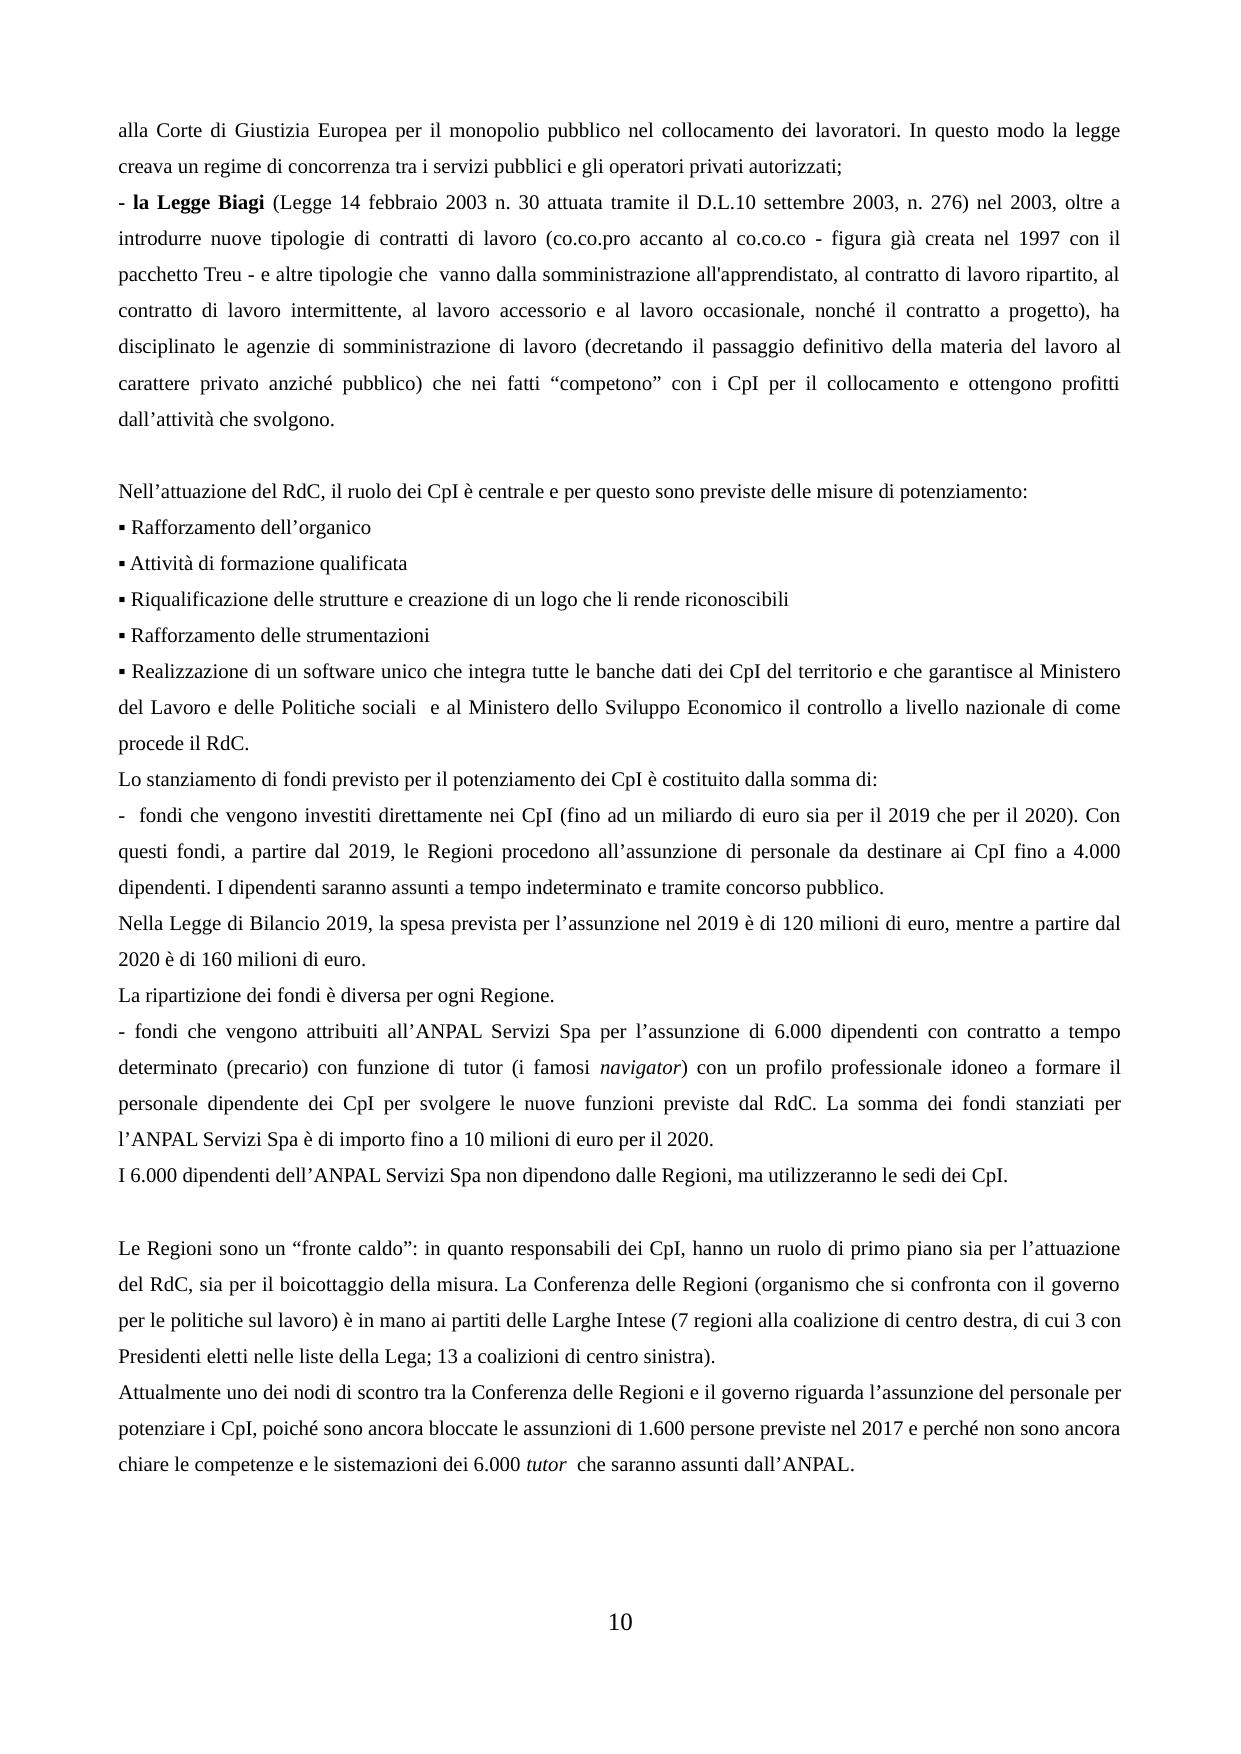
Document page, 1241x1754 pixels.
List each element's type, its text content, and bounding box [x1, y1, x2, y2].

text alla Corte di Giustizia Europea per il monopolio pubblico nel collocamento dei lavoratori. In questo modo la legge creava un regime di concorrenza tra i servizi pubblici e gli operatori privati autorizzati; [118, 118, 1122, 178]
text - la Legge Biagi (Legge 14 febbraio 2003 n. 30 attuata tramite il D.L.10 settembre 2003, n. 276) nel 2003, oltre a introdurre nuove tipologie di contratti di lavoro (co.co.pro accanto al co.co.co - figura già creata nel 1997 con il pacchetto Treu - e altre tipologie che vanno dalla somministrazione all'apprendistato, al contratto di lavoro ripartito, al contratto di lavoro intermittente, al lavoro accessorio e al lavoro occasionale, nonché il contratto a progetto), ha disciplinato le agenzie di somministrazione di lavoro (decretando il passaggio definitivo della materia del lavoro al carattere privato anziché pubblico) che nei fatti “competono” con i CpI per il collocamento e ottengono profitti dall’attività che svolgono. [118, 190, 1122, 431]
text ▪ Attività di formazione qualificata [118, 551, 1122, 575]
text Le Regioni sono un “fronte caldo”: in quanto responsabili dei CpI, hanno un ruolo di primo piano sia per l’attuazione del RdC, sia per il boicottaggio della misura. La Conferenza delle Regioni (organismo che si confronta con il governo per le politiche sul lavoro) è in mano ai partiti delle Larghe Intese (7 regioni alla coalizione di centro destra, di cui 3 con Presidenti eletti nelle liste della Lega; 13 a coalizioni di centro sinistra). [118, 1235, 1122, 1368]
text - fondi che vengono attribuiti all’ANPAL Servizi Spa per l’assunzione di 6.000 dipendenti con contratto a tempo determinato (precario) con funzione di tutor (i famosi navigator) con un profilo professionale idoneo a formare il personale dipendente dei CpI per svolgere le nuove funzioni previste dal RdC. La somma dei fondi stanziati per l’ANPAL Servizi Spa è di importo fino a 10 milioni di euro per il 2020. [118, 1019, 1122, 1151]
text ▪ Riqualificazione delle strutture e creazione di un logo che li rende riconoscibili [118, 587, 1122, 611]
text - fondi che vengono investiti direttamente nei CpI (fino ad un miliardo di euro sia per il 2019 che per il 2020). Con questi fondi, a partire dal 2019, le Regioni procedono all’assunzione di personale da destinare ai CpI fino a 4.000 dipendenti. I dipendenti saranno assunti a tempo indeterminato e tramite concorso pubblico. [118, 803, 1122, 899]
text Attualmente uno dei nodi di scontro tra la Conferenza delle Regioni e il governo riguarda l’assunzione del personale per potenziare i CpI, poiché sono ancora bloccate le assunzioni di 1.600 persone previste nel 2017 e perché non sono ancora chiare le competenze e le sistemazioni dei 6.000 tutor che saranno assunti dall’ANPAL. [118, 1379, 1122, 1476]
text ▪ Rafforzamento delle strumentazioni [118, 623, 1122, 647]
text I 6.000 dipendenti dell’ANPAL Servizi Spa non dipendono dalle Regioni, ma utilizzeranno le sedi dei CpI. [118, 1163, 1122, 1187]
text Lo stanziamento di fondi previsto per il potenziamento dei CpI è costituito dalla somma di: [118, 767, 1122, 791]
text Nell’attuazione del RdC, il ruolo dei CpI è centrale e per questo sono previste delle misure di potenziamento: [118, 478, 1122, 503]
text ▪ Realizzazione di un software unico che integra tutte le banche dati dei CpI del territorio e che garantisce al Ministero del Lavoro e delle Politiche sociali e al Ministero dello Sviluppo Economico il controllo a livello nazionale di come procede il RdC. [118, 659, 1122, 755]
text Nella Legge di Bilancio 2019, la spesa prevista per l’assunzione nel 2019 è di 120 milioni di euro, mentre a partire dal 2020 è di 160 milioni di euro. [118, 911, 1122, 971]
text La ripartizione dei fondi è diversa per ogni Regione. [118, 983, 1122, 1007]
text ▪ Rafforzamento dell’organico [118, 514, 1122, 539]
